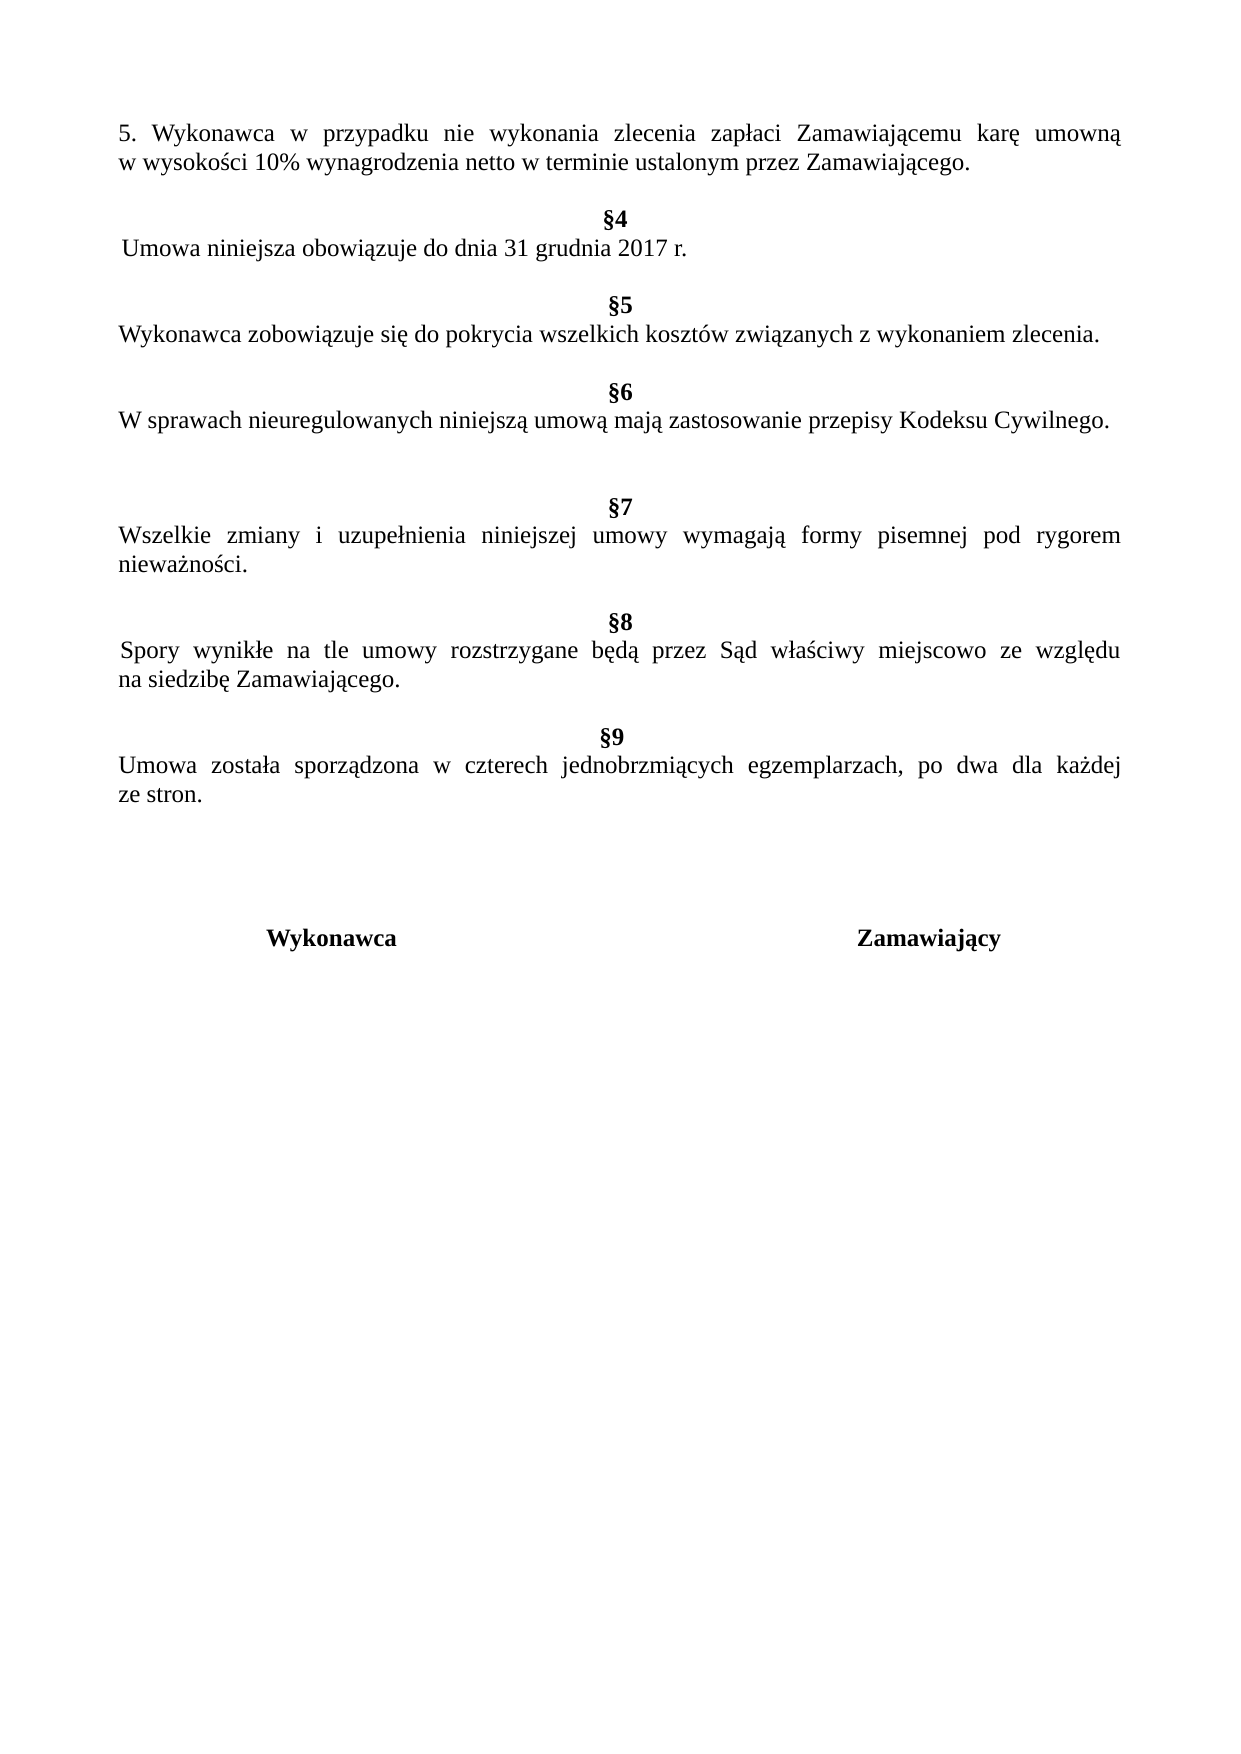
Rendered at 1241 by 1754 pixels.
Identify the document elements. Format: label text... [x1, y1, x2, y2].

list §9 [88, 722, 1122, 751]
list Umowa niniejsza obowiązuje do dnia 31 grudnia 2017 r. [118, 233, 1122, 262]
list §5 [118, 291, 1122, 319]
list W sprawach nieuregulowanych niniejszą umową mają zastosowanie przepisy Kodeksu Cywilnego. [118, 406, 1122, 434]
list Umowa została sporządzona w czterech jednobrzmiących egzemplarzach, po dwa dla każdej ze stron. [118, 751, 1122, 808]
list Spory wynikłe na tle umowy rozstrzygane będą przez Sąd właściwy miejscowo ze względu na siedzibę Zamawiającego. [118, 636, 1122, 693]
list Wykonawca Zamawiający [190, 923, 1122, 952]
list Wszelkie zmiany i uzupełnienia niniejszej umowy wymagają formy pisemnej pod rygorem nieważności. [118, 521, 1122, 578]
list §4 [88, 204, 1122, 233]
list §6 [118, 377, 1122, 406]
list §8 [118, 607, 1122, 636]
list §7 [118, 492, 1122, 521]
list Wykonawca zobowiązuje się do pokrycia wszelkich kosztów związanych z wykonaniem zlecenia. [118, 319, 1122, 348]
list 5. Wykonawca w przypadku nie wykonania zlecenia zapłaci Zamawiającemu karę umowną w wysokości 10% wynagrodzenia netto w terminie ustalonym przez Zamawiającego. [118, 118, 1122, 176]
